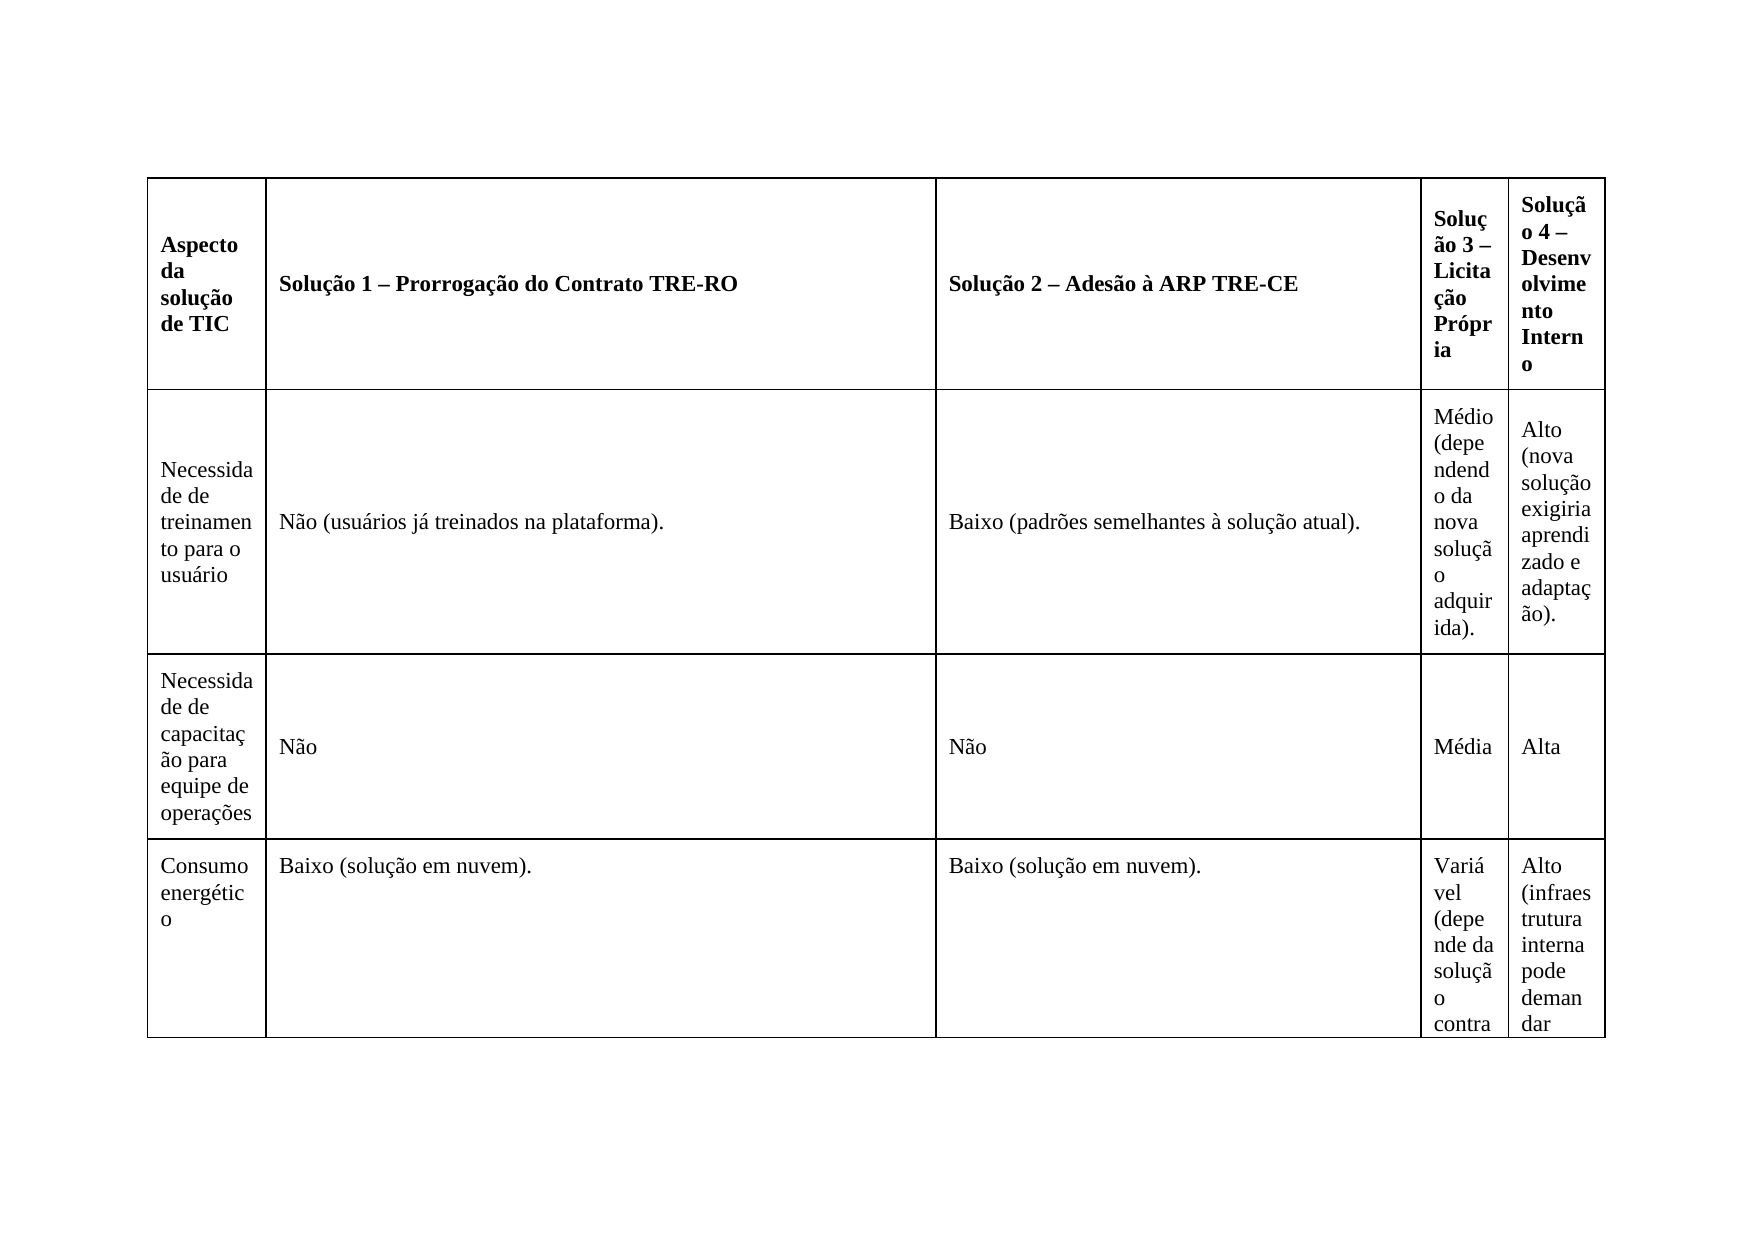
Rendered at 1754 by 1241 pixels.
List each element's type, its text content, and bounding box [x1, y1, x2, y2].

table_cell Alta [1509, 655, 1604, 838]
table_cell Alto (infraestrutura interna pode demandar [1509, 840, 1604, 1037]
table_cell Necessidade de treinamento para o usuário [148, 390, 265, 653]
table_cell Alto (nova solução exigiria aprendizado e adaptação). [1509, 390, 1604, 653]
table_cell Consumo energético [148, 840, 265, 1037]
table_cell Necessidade de capacitação para equipe de operações [148, 655, 265, 838]
table_cell Não (usuários já treinados na plataforma). [267, 390, 935, 653]
table_header Solução 3 – Licitação Própria [1422, 179, 1508, 389]
table_cell Médio (dependendo da nova solução adquirida). [1422, 390, 1508, 653]
table_cell Não [267, 655, 935, 838]
table_cell Baixo (padrões semelhantes à solução atual). [937, 390, 1420, 653]
table_header Solução 4 – Desenvolvimento Interno [1509, 179, 1604, 389]
table_header Solução 2 – Adesão à ARP TRE-CE [937, 179, 1420, 389]
table_cell Baixo (solução em nuvem). [267, 840, 935, 1037]
table_cell Variável (depende da solução contra [1422, 840, 1508, 1037]
table_cell Não [937, 655, 1420, 838]
table_cell Baixo (solução em nuvem). [937, 840, 1420, 1037]
table_cell Média [1422, 655, 1508, 838]
table_header Solução 1 – Prorrogação do Contrato TRE-RO [267, 179, 935, 389]
table_header Aspecto da solução de TIC [148, 179, 265, 389]
